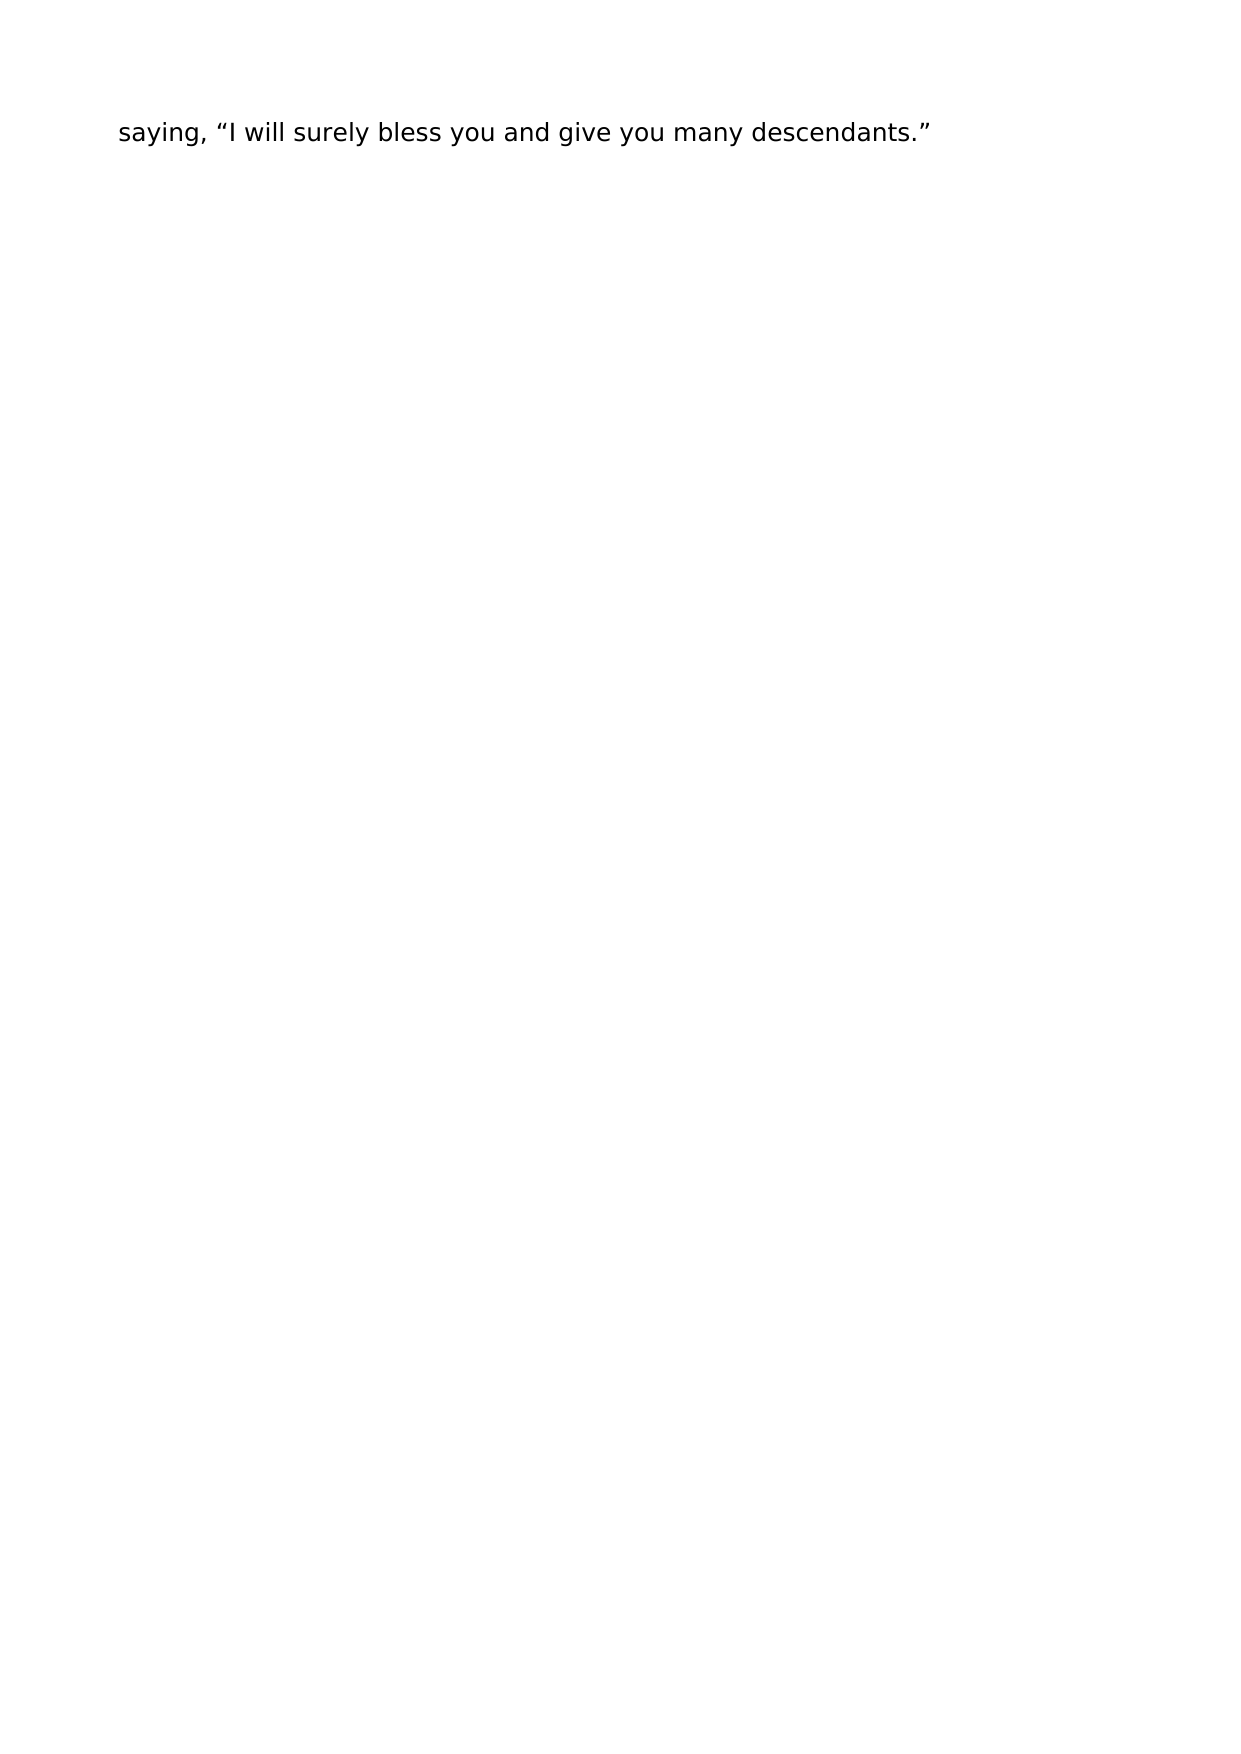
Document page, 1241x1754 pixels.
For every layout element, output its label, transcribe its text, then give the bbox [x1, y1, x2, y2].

text saying, “I will surely bless you and give you many descendants.” [118, 118, 1122, 147]
